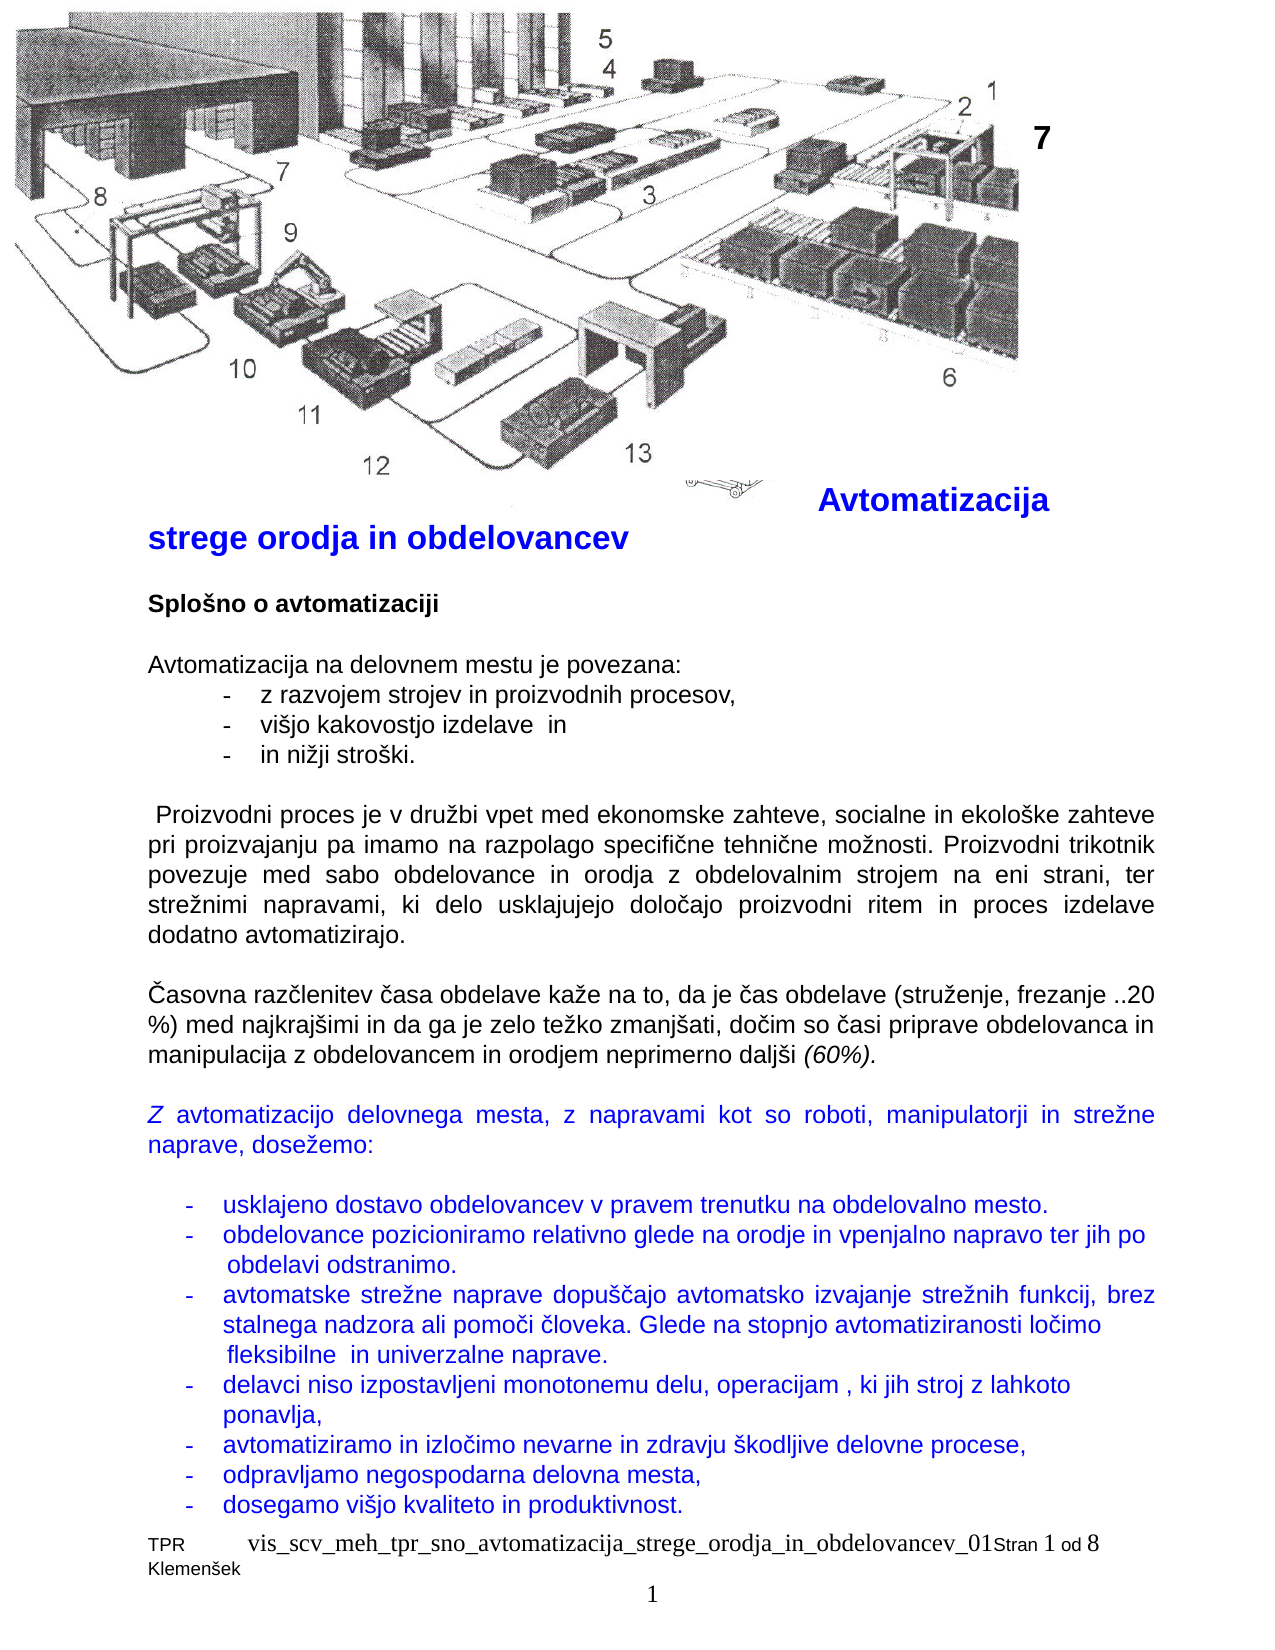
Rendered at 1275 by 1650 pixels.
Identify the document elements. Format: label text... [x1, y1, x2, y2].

list obdelovance pozicioniramo relativno glede na orodje in vpenjalno napravo ter jih po [185, 1218, 1157, 1248]
picture [0, 0, 1033, 511]
list delavci niso izpostavljeni monotonemu delu, operacijam , ki jih stroj z lahkoto ponavlja, [185, 1368, 1157, 1428]
list avtomatske strežne naprave dopuščajo avtomatsko izvajanje strežnih funkcij, brez stalnega nadzora ali pomoči človeka. Glede na stopnjo avtomatiziranosti ločimo [185, 1278, 1157, 1338]
list dosegamo višjo kvaliteto in produktivnost. [185, 1488, 1157, 1518]
list in nižji stroški. [223, 738, 1157, 768]
text fleksibilne in univerzalne naprave. [185, 1338, 1157, 1368]
text Časovna razčlenitev časa obdelave kaže na to, da je čas obdelave (struženje, frezanje ..20 %) med najkrajšimi in da ga je zelo težko zmanjšati, dočim so časi priprave obdelovanca in manipulacija z obdelovancem in orodjem neprimerno daljši (60%). [148, 978, 1157, 1068]
text obdelavi odstranimo. [185, 1248, 1157, 1278]
text Splošno o avtomatizaciji [148, 587, 1157, 617]
list višjo kakovostjo izdelave in [223, 708, 1157, 738]
text 7 Avtomatizacija strege orodja in obdelovancev [148, 118, 1152, 557]
text Z avtomatizacijo delovnega mesta, z napravami kot so roboti, manipulatorji in strežne naprave, dosežemo: [148, 1098, 1157, 1158]
text Avtomatizacija na delovnem mestu je povezana: [148, 648, 1157, 678]
list avtomatiziramo in izločimo nevarne in zdravju škodljive delovne procese, [185, 1428, 1157, 1458]
list usklajeno dostavo obdelovancev v pravem trenutku na obdelovalno mesto. [185, 1188, 1157, 1218]
text Proizvodni proces je v družbi vpet med ekonomske zahteve, socialne in ekološke zahteve pri proizvajanju pa imamo na razpolago specifične tehnične možnosti. Proizvodni trikotnik povezuje med sabo obdelovance in orodja z obdelovalnim strojem na eni strani, ter strežnimi napravami, ki delo usklajujejo določajo proizvodni ritem in proces izdelave dodatno avtomatizirajo. [148, 798, 1157, 948]
list z razvojem strojev in proizvodnih procesov, [223, 678, 1157, 708]
list odpravljamo negospodarna delovna mesta, [185, 1458, 1157, 1488]
